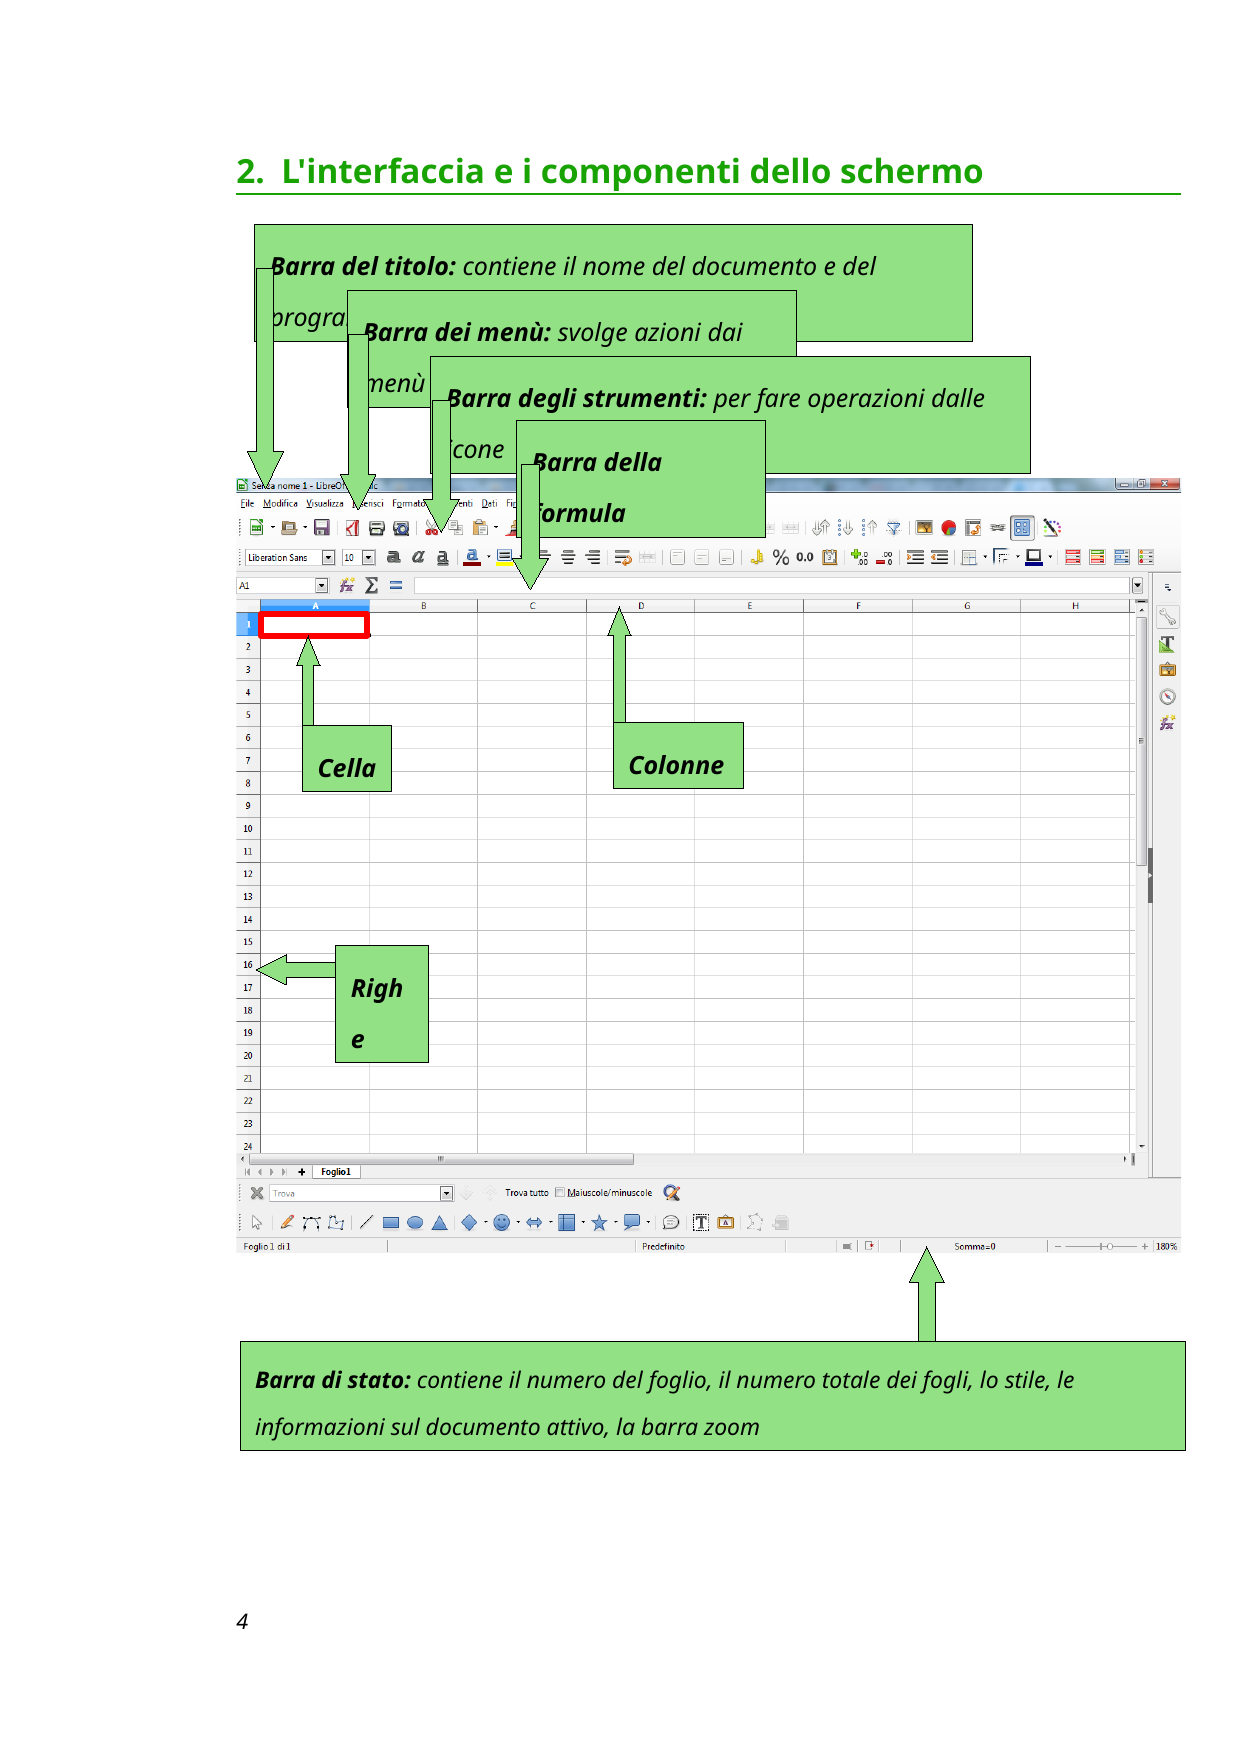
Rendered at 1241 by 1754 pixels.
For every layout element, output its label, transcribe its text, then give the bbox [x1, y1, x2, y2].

picture [236, 478, 1182, 1253]
subtitle L'interfaccia e i componenti dello schermo [236, 148, 1181, 193]
